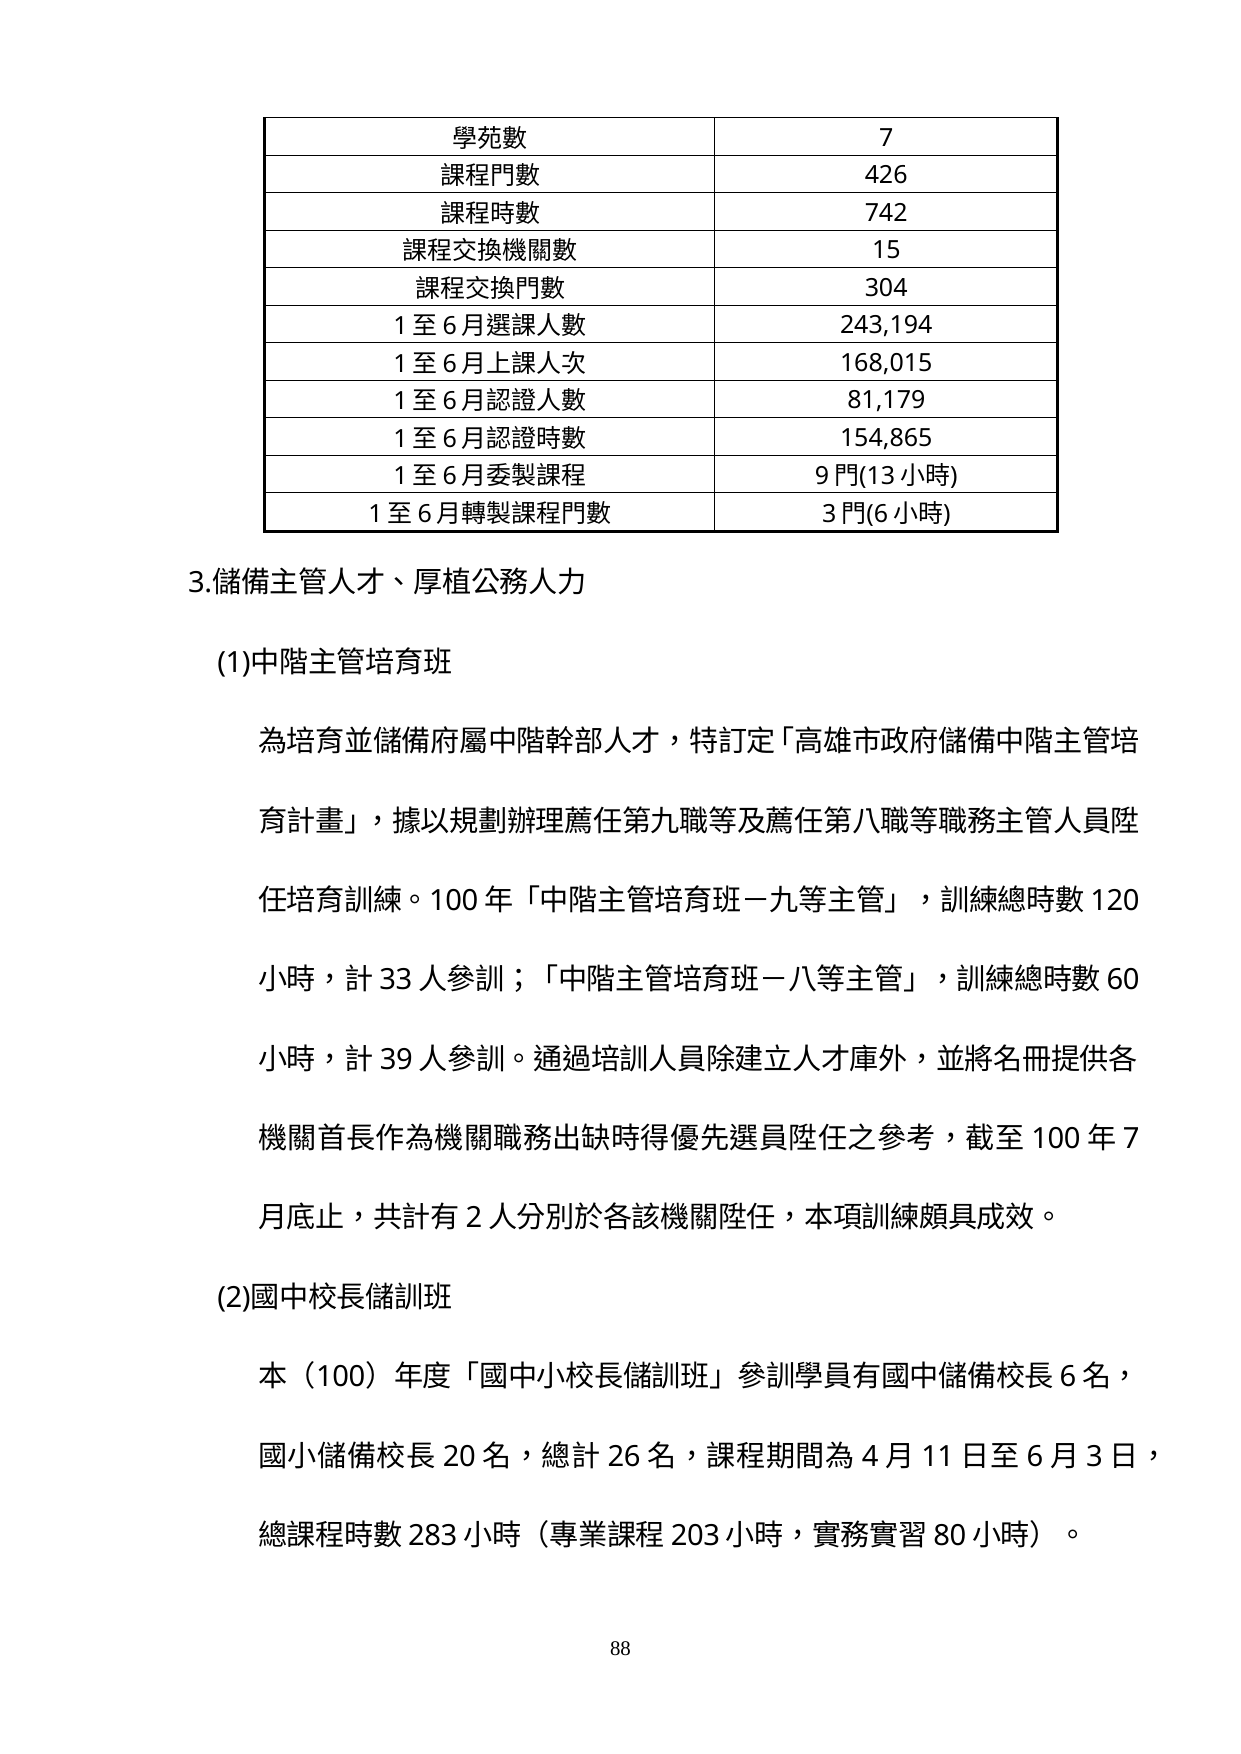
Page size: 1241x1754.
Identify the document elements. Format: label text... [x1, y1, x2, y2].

table_cell 7 [715, 118, 1056, 154]
table_cell 81,179 [715, 381, 1056, 417]
table_cell 3門(6小時) [715, 493, 1056, 529]
table_cell 304 [715, 268, 1056, 304]
text (1)中階主管培育班 [217, 620, 1140, 699]
table_cell 1至6月轉製課程門數 [266, 493, 714, 529]
text 本（100）年度「國中小校長儲訓班」參訓學員有國中儲備校長6名，國小儲備校長20名，總計26名，課程期間為4月11日至6月3日，總課程時數283小時（專業課程203小時，實務實習80小時）。 [258, 1334, 1140, 1572]
table_cell 課程交換門數 [266, 268, 714, 304]
table_cell 1至6月選課人數 [266, 306, 714, 342]
table_cell 課程時數 [266, 193, 714, 229]
table_cell 學苑數 [266, 118, 714, 154]
table_cell 1至6月認證人數 [266, 381, 714, 417]
table_cell 15 [715, 231, 1056, 267]
table_cell 742 [715, 193, 1056, 229]
table_cell 課程門數 [266, 156, 714, 192]
text (2)國中校長儲訓班 [217, 1255, 1140, 1334]
table_cell 426 [715, 156, 1056, 192]
table_cell 1至6月上課人次 [266, 343, 714, 379]
table_cell 1至6月認證時數 [266, 418, 714, 454]
text 3.儲備主管人才、厚植公務人力 [188, 541, 1140, 620]
table_cell 課程交換機關數 [266, 231, 714, 267]
table_cell 243,194 [715, 306, 1056, 342]
table_cell 154,865 [715, 418, 1056, 454]
text 為培育並儲備府屬中階幹部人才，特訂定「高雄市政府儲備中階主管培育計畫」，據以規劃辦理薦任第九職等及薦任第八職等職務主管人員陞任培育訓練。100年「中階主管培育班－九等主管」，訓練總時數120小時，計33人參訓；「中階主管培育班－八等主管」，訓練總時數60小時，計39人參訓。通過培訓人員除建立人才庫外，並將名冊提供各機關首長作為機關職務出缺時得優先選員陞任之參考，截至100年7月底止，共計有2人分別於各該機關陞任，本項訓練頗具成效。 [258, 699, 1140, 1255]
table_cell 168,015 [715, 343, 1056, 379]
table_cell 9門(13小時) [715, 456, 1056, 492]
table_cell 1至6月委製課程 [266, 456, 714, 492]
